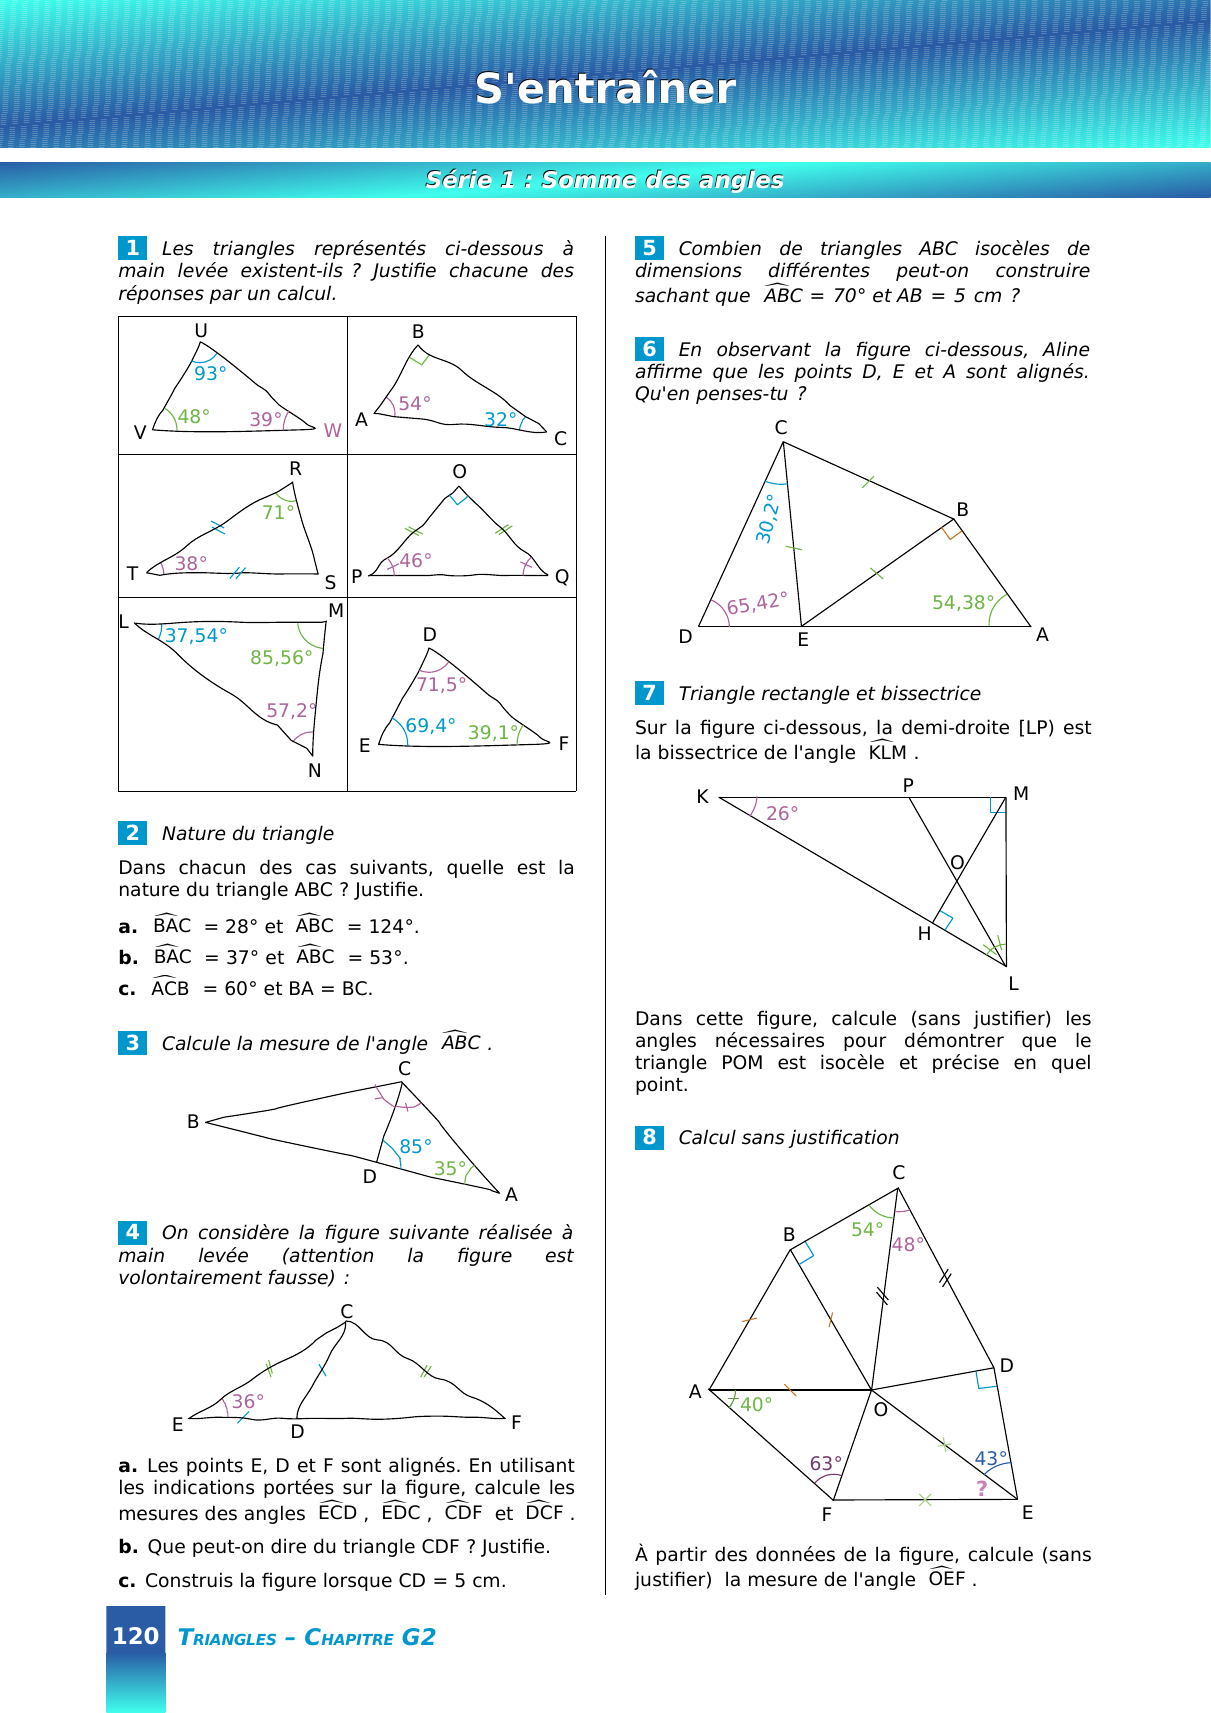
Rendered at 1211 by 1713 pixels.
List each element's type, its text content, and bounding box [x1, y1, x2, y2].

table_header [348, 317, 576, 454]
table_header [119, 317, 347, 454]
list = 28° et = 124°. [118, 912, 576, 938]
list En observant la figure ci-dessous, Aline affirme que les points D, E et A sont alignés. Qu'en penses-tu ? [635, 337, 1092, 405]
list Triangle rectangle et bissectrice [664, 681, 1092, 705]
list Calcule la mesure de l'angle . [118, 1029, 576, 1055]
list Les triangles représentés ci-dessous à main levée existent-ils ? Justifie chacune des réponses par un calcul. [118, 236, 576, 304]
list Construis la figure lorsque CD = 5 cm. [118, 1570, 576, 1592]
table_cell [348, 455, 576, 597]
table_cell [348, 598, 576, 791]
list On considère la figure suivante réalisée à main levée (attention la figure est volontairement fausse) : [118, 1221, 576, 1289]
text Dans cette figure, calcule (sans justifier) les angles nécessaires pour démontrer que le triangle POM est isocèle et précise en quel point. [635, 1008, 1092, 1096]
picture [242, 1411, 250, 1417]
list Les points E, D et F sont alignés. En utilisant les indications portées sur la figure, calcule les mesures des angles , , et . [118, 1455, 576, 1524]
table_cell [119, 455, 347, 597]
list Dans chacun des cas suivants, quelle est la nature du triangle ABC ? Justifie. [118, 857, 576, 901]
table_cell [119, 598, 347, 791]
text À partir des données de la figure, calcule (sans justifier) la mesure de l'angle . [635, 1543, 1092, 1591]
text Sur la figure ci-dessous, la demi-droite [LP) est la bissectrice de l'angle . [635, 717, 1092, 763]
list = 60° et BA = BC. [118, 975, 576, 1000]
list Combien de triangles ABC isocèles de dimensions différentes peut-on construire sachant que = 70° et AB = 5 cm ? [635, 236, 1092, 307]
list Nature du triangle [147, 821, 576, 845]
list Que peut-on dire du triangle CDF ? Justifie. [118, 1536, 576, 1558]
list = 37° et = 53°. [118, 944, 576, 969]
list Calcul sans justification [664, 1126, 1092, 1150]
